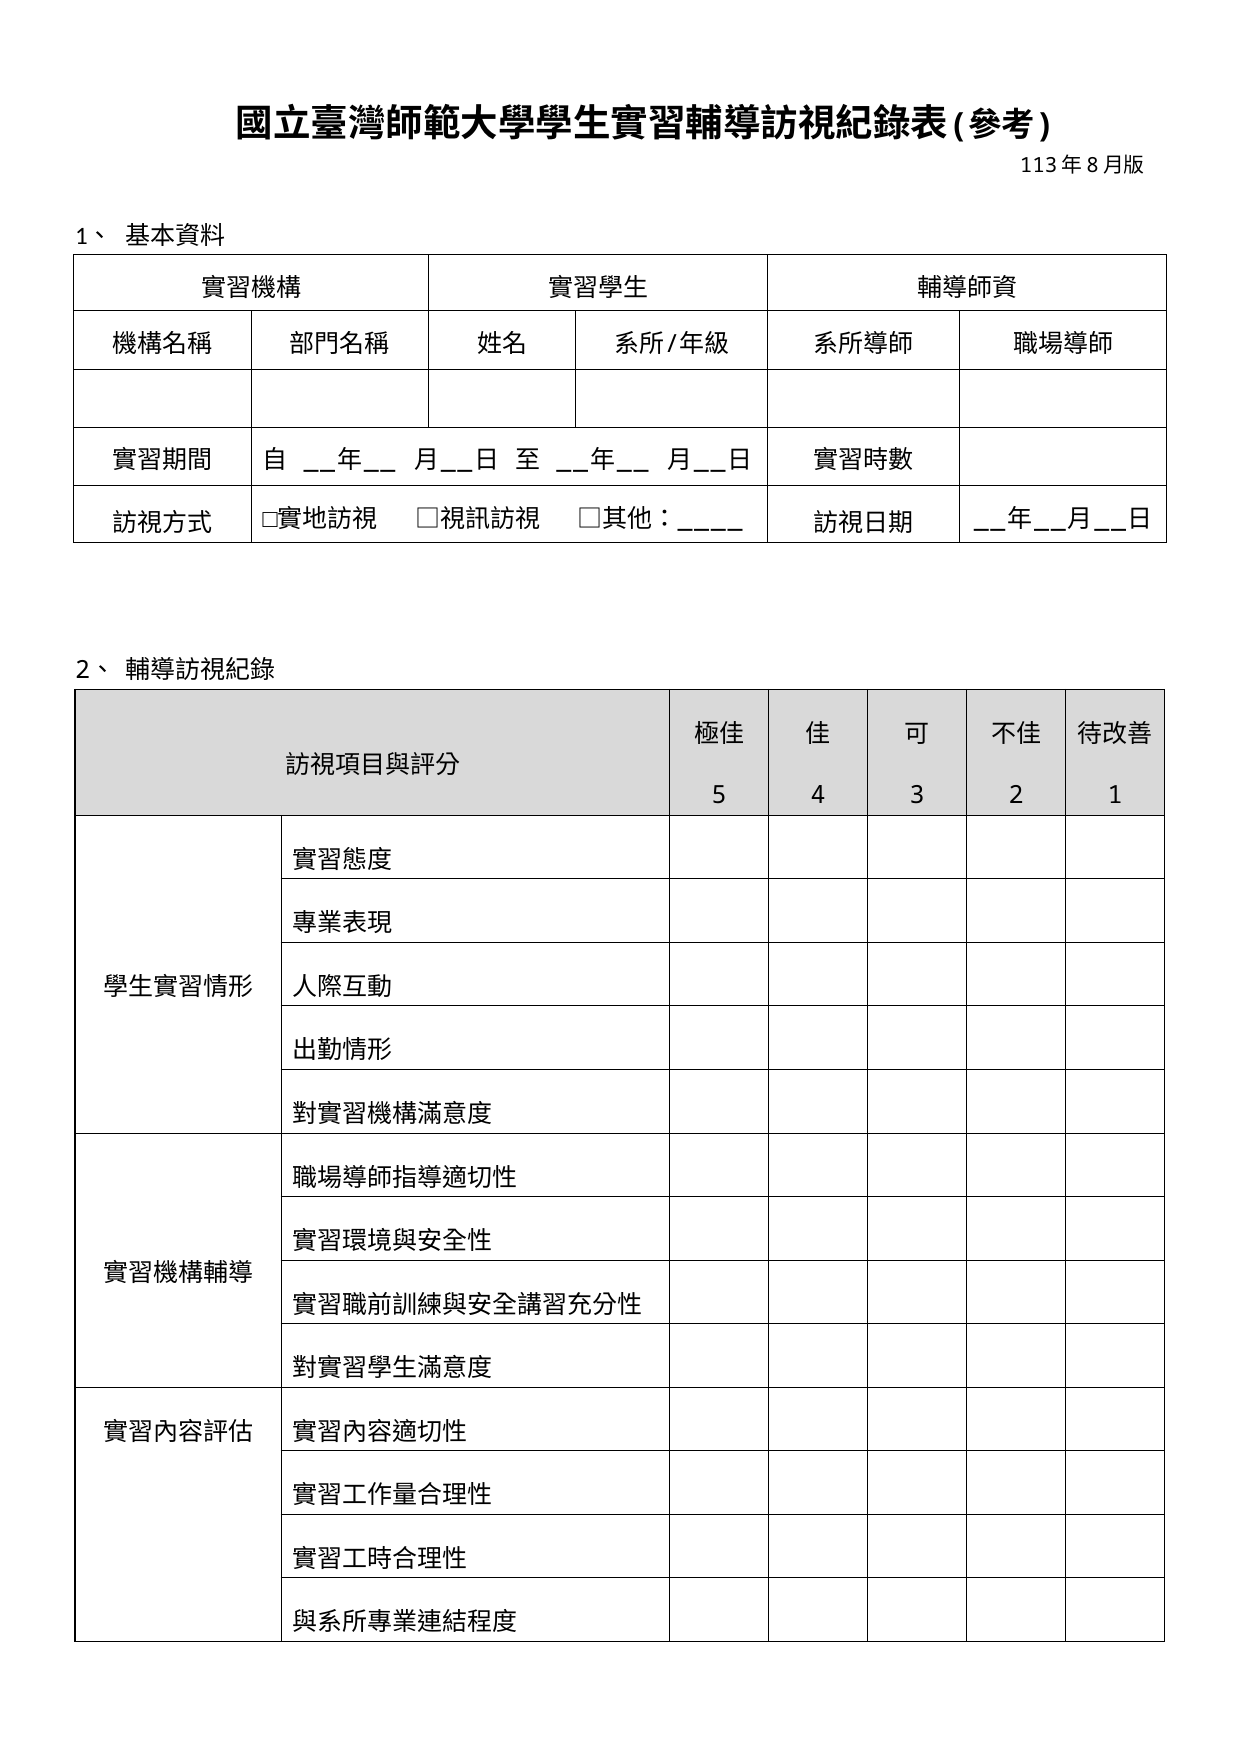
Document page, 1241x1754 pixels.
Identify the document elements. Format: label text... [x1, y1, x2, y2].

table_header 實習學生 [429, 255, 767, 310]
text 國立臺灣師範大學學生實習輔導訪視紀錄表(參考) [125, 108, 1165, 144]
table_cell [868, 1006, 966, 1069]
table_cell [868, 1134, 966, 1196]
table_cell [1066, 879, 1164, 942]
table_cell □實地訪視 □視訊訪視 □其他：____ [252, 486, 767, 542]
table_cell [670, 1070, 768, 1132]
text 113年8月版 [75, 144, 1144, 179]
table_cell [868, 1515, 966, 1577]
list 輔導訪視紀錄 [75, 626, 1165, 689]
table_cell [670, 1197, 768, 1259]
table_cell [868, 816, 966, 878]
table_cell [868, 1324, 966, 1387]
table_cell [769, 1134, 867, 1196]
table_cell [769, 1388, 867, 1450]
table_header 訪視項目與評分 [76, 690, 669, 815]
table_cell [74, 370, 251, 427]
table_cell [967, 1070, 1065, 1132]
table_cell [1066, 1515, 1164, 1577]
table_cell 與系所專業連結程度 [282, 1578, 669, 1641]
table_cell [670, 1451, 768, 1514]
table_cell 訪視日期 [768, 486, 959, 542]
table_cell [670, 1261, 768, 1323]
table_cell 實習環境與安全性 [282, 1197, 669, 1259]
table_header 可 3 [868, 690, 966, 815]
table_cell [967, 1578, 1065, 1641]
table_header 佳 4 [769, 690, 867, 815]
table_cell [670, 943, 768, 1005]
table_cell [1066, 1388, 1164, 1450]
table_cell [769, 1578, 867, 1641]
table_cell 實習內容適切性 [282, 1388, 669, 1450]
table_cell 姓名 [429, 311, 575, 369]
table_cell 實習機構輔導 [76, 1134, 281, 1387]
table_cell [967, 1197, 1065, 1259]
table_cell 部門名稱 [252, 311, 428, 369]
table_cell [868, 1197, 966, 1259]
table_cell [1066, 1197, 1164, 1259]
table_cell 實習期間 [74, 428, 251, 485]
table_cell [967, 1451, 1065, 1514]
table_cell [967, 943, 1065, 1005]
table_cell [769, 879, 867, 942]
table_cell [670, 1578, 768, 1641]
table_cell [769, 1515, 867, 1577]
table_cell [868, 943, 966, 1005]
table_cell [769, 816, 867, 878]
table_cell [670, 1388, 768, 1450]
table_cell [967, 1515, 1065, 1577]
table_cell [960, 428, 1166, 485]
table_cell 對實習學生滿意度 [282, 1324, 669, 1387]
table_cell [1066, 1451, 1164, 1514]
table_cell [769, 1006, 867, 1069]
table_cell 實習工作量合理性 [282, 1451, 669, 1514]
table_cell [1066, 1324, 1164, 1387]
table_cell [1066, 816, 1164, 878]
table_header 輔導師資 [768, 255, 1166, 310]
table_cell [967, 1006, 1065, 1069]
table_cell 實習時數 [768, 428, 959, 485]
table_cell [967, 1134, 1065, 1196]
table_cell [868, 1388, 966, 1450]
table_cell [769, 943, 867, 1005]
table_cell [868, 1578, 966, 1641]
table_cell [1066, 1006, 1164, 1069]
table_cell 系所/年級 [576, 311, 767, 369]
table_header 不佳 2 [967, 690, 1065, 815]
table_cell [429, 370, 575, 427]
table_cell [769, 1451, 867, 1514]
table_cell 自 __年__ 月__日 至 __年__ 月__日 [252, 428, 767, 485]
table_cell 實習態度 [282, 816, 669, 878]
table_cell 訪視方式 [74, 486, 251, 542]
table_cell 專業表現 [282, 879, 669, 942]
table_cell 實習內容評估 [76, 1388, 281, 1641]
table_cell [768, 370, 959, 427]
table_cell [1066, 1134, 1164, 1196]
table_cell 職場導師 [960, 311, 1166, 369]
table_cell [967, 1388, 1065, 1450]
table_cell [868, 1451, 966, 1514]
table_cell 職場導師指導適切性 [282, 1134, 669, 1196]
table_cell [670, 1515, 768, 1577]
table_cell 對實習機構滿意度 [282, 1070, 669, 1132]
table_cell [670, 816, 768, 878]
table_cell [868, 1261, 966, 1323]
table_cell [967, 1261, 1065, 1323]
table_cell __年__月__日 [960, 486, 1166, 542]
table_cell 機構名稱 [74, 311, 251, 369]
table_cell [252, 370, 428, 427]
table_cell 人際互動 [282, 943, 669, 1005]
table_cell 實習職前訓練與安全講習充分性 [282, 1261, 669, 1323]
table_header 實習機構 [74, 255, 428, 310]
table_cell [868, 1070, 966, 1132]
table_cell 系所導師 [768, 311, 959, 369]
table_cell [960, 370, 1166, 427]
table_cell 出勤情形 [282, 1006, 669, 1069]
table_cell [576, 370, 767, 427]
table_cell 實習工時合理性 [282, 1515, 669, 1577]
table_cell [1066, 1578, 1164, 1641]
table_cell [967, 879, 1065, 942]
table_cell [670, 1134, 768, 1196]
table_cell [670, 1006, 768, 1069]
table_header 極佳 5 [670, 690, 768, 815]
table_cell [1066, 1261, 1164, 1323]
table_cell [670, 879, 768, 942]
table_cell [967, 816, 1065, 878]
table_cell [769, 1261, 867, 1323]
table_cell [769, 1197, 867, 1259]
table_cell 學生實習情形 [76, 816, 281, 1132]
table_cell [769, 1070, 867, 1132]
table_cell [670, 1324, 768, 1387]
table_header 待改善 1 [1066, 690, 1164, 815]
table_cell [1066, 943, 1164, 1005]
table_cell [1066, 1070, 1164, 1132]
list 基本資料 [75, 192, 1165, 254]
table_cell [769, 1324, 867, 1387]
table_cell [868, 879, 966, 942]
table_cell [967, 1324, 1065, 1387]
